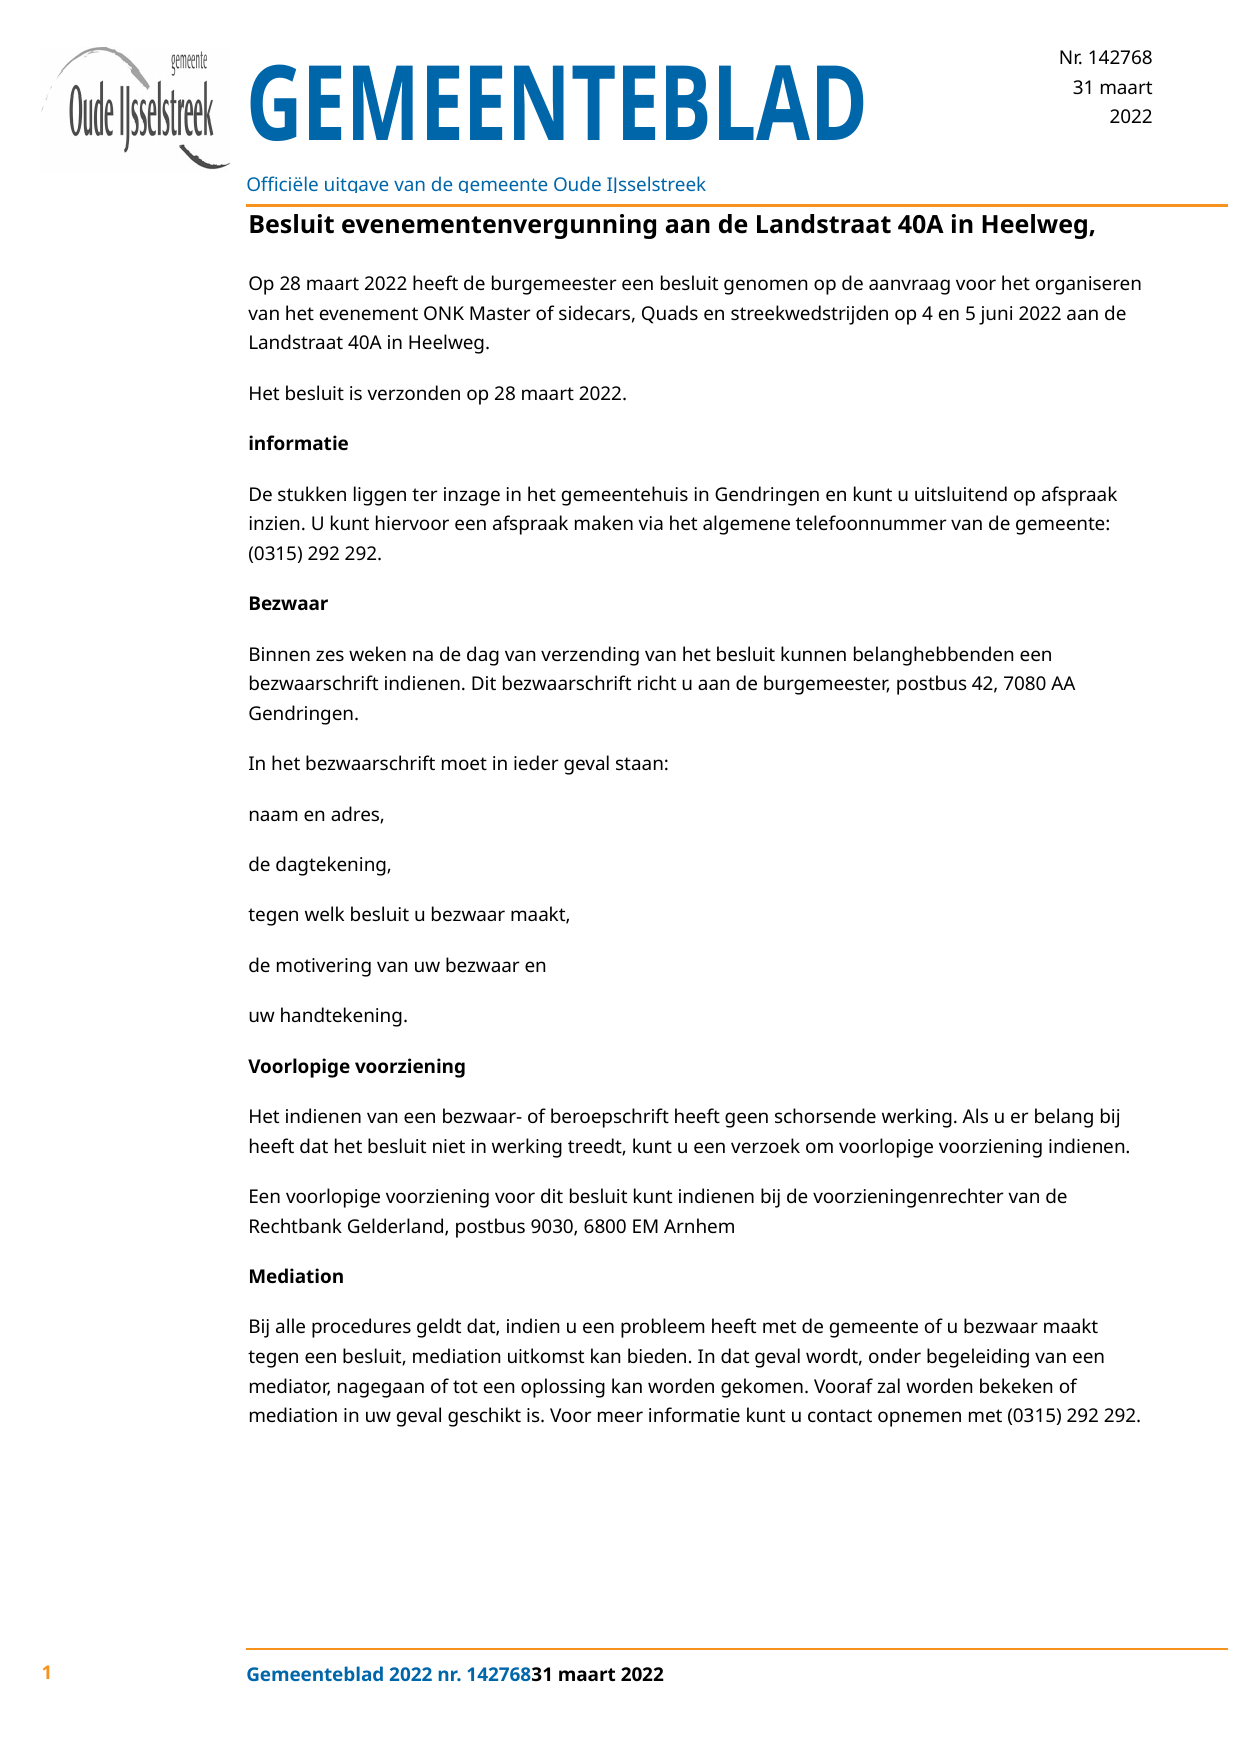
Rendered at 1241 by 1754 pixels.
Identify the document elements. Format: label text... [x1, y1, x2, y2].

text informatie [248, 430, 1152, 456]
text Bezwaar [248, 590, 1152, 616]
text Voorlopige voorziening [248, 1053, 1152, 1078]
text Een voorlopige voorziening voor dit besluit kunt indienen bij de voorzieningenrechter van de Rechtbank Gelderland, postbus 9030, 6800 EM Arnhem [248, 1183, 1152, 1238]
text uw handtekening. [248, 1002, 1152, 1028]
text Binnen zes weken na de dag van verzending van het besluit kunnen belanghebbenden een bezwaarschrift indienen. Dit bezwaarschrift richt u aan de burgemeester, postbus 42, 7080 AA Gendringen. [248, 641, 1152, 726]
picture [41, 47, 231, 172]
text Mediation [248, 1263, 1152, 1289]
text Op 28 maart 2022 heeft de burgemeester een besluit genomen op de aanvraag voor het organiseren van het evenement ONK Master of sidecars, Quads en streekwedstrijden op 4 en 5 juni 2022 aan de Landstraat 40A in Heelweg. [248, 270, 1152, 355]
text naam en adres, [248, 801, 1152, 826]
text In het bezwaarschrift moet in ieder geval staan: [248, 750, 1152, 776]
text de dagtekening, [248, 851, 1152, 877]
text tegen welk besluit u bezwaar maakt, [248, 902, 1152, 927]
text Bij alle procedures geldt dat, indien u een probleem heeft met de gemeente of u bezwaar maakt tegen een besluit, mediation uitkomst kan bieden. In dat geval wordt, onder begeleiding van een mediator, nagegaan of tot een oplossing kan worden gekomen. Vooraf zal worden bekeken of mediation in uw geval geschikt is. Voor meer informatie kunt u contact opnemen met (0315) 292 292. [248, 1314, 1152, 1428]
text Besluit evenementenvergunning aan de Landstraat 40A in Heelweg, [248, 207, 1152, 241]
text Het besluit is verzonden op 28 maart 2022. [248, 380, 1152, 406]
text de motivering van uw bezwaar en [248, 952, 1152, 978]
text De stukken liggen ter inzage in het gemeentehuis in Gendringen en kunt u uitsluitend op afspraak inzien. U kunt hiervoor een afspraak maken via het algemene telefoonnummer van de gemeente: (0315) 292 292. [248, 481, 1152, 566]
text Het indienen van een bezwaar- of beroepschrift heeft geen schorsende werking. Als u er belang bij heeft dat het besluit niet in werking treedt, kunt u een verzoek om voorlopige voorziening indienen. [248, 1103, 1152, 1158]
